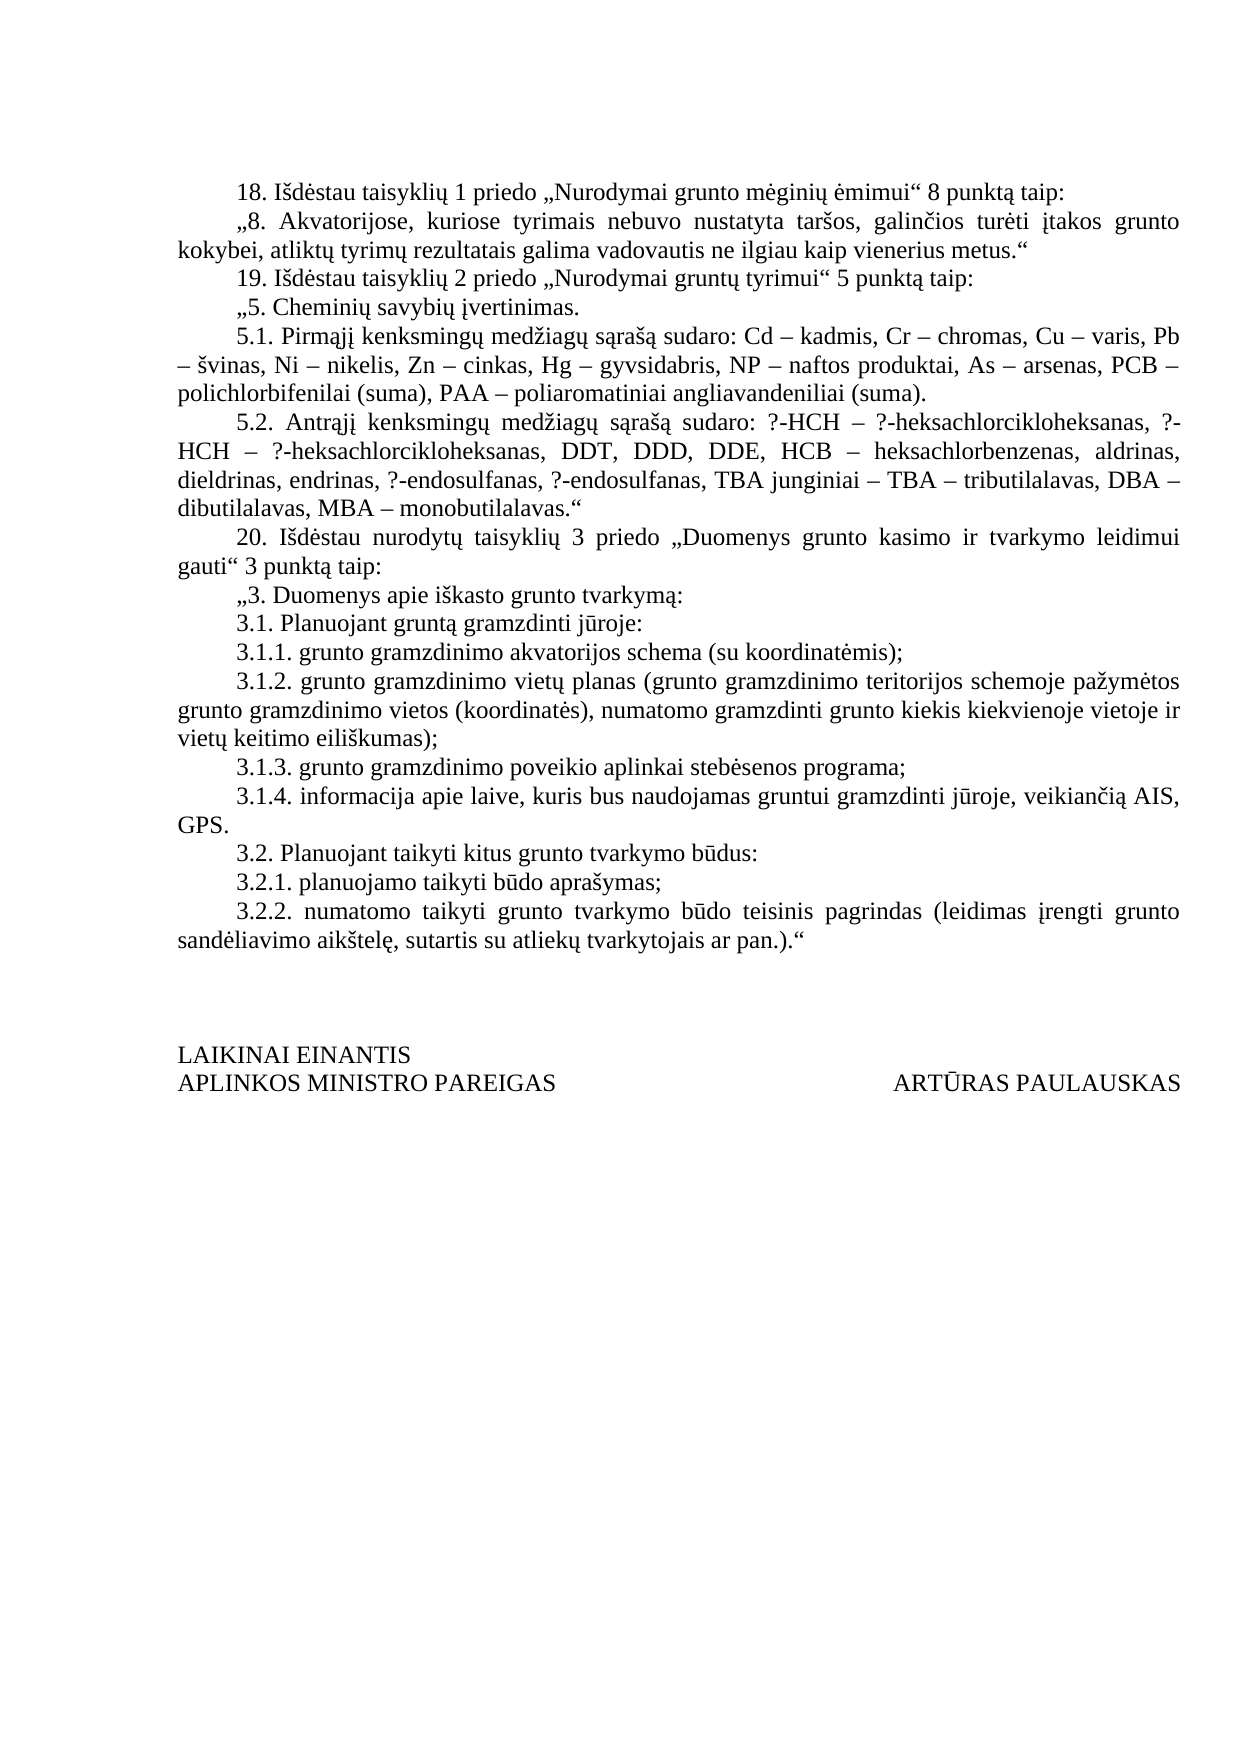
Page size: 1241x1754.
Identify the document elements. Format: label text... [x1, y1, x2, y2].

text „8. Akvatorijose, kuriose tyrimais nebuvo nustatyta taršos, galinčios turėti įtakos grunto kokybei, atliktų tyrimų rezultatais galima vadovautis ne ilgiau kaip vienerius metus.“ [177, 206, 1181, 263]
text 3.1. Planuojant gruntą gramzdinti jūroje: [177, 608, 1181, 637]
text „3. Duomenys apie iškasto grunto tvarkymą: [177, 580, 1181, 608]
text APLINKOS MINISTRO PAREIGAS ARTŪRAS PAULAUSKAS [177, 1068, 1181, 1097]
text 3.1.4. informacija apie laive, kuris bus naudojamas gruntui gramzdinti jūroje, veikiančią AIS, GPS. [177, 781, 1181, 838]
text LAIKINAI EINANTIS [177, 1040, 1181, 1068]
text 20. Išdėstau nurodytų taisyklių 3 priedo „Duomenys grunto kasimo ir tvarkymo leidimui gauti“ 3 punktą taip: [177, 522, 1181, 580]
text 18. Išdėstau taisyklių 1 priedo „Nurodymai grunto mėginių ėmimui“ 8 punktą taip: [177, 177, 1181, 206]
text 3.1.3. grunto gramzdinimo poveikio aplinkai stebėsenos programa; [177, 752, 1181, 781]
text 3.2.2. numatomo taikyti grunto tvarkymo būdo teisinis pagrindas (leidimas įrengti grunto sandėliavimo aikštelę, sutartis su atliekų tvarkytojais ar pan.).“ [177, 896, 1181, 953]
text 3.2. Planuojant taikyti kitus grunto tvarkymo būdus: [177, 838, 1181, 867]
text 5.1. Pirmąjį kenksmingų medžiagų sąrašą sudaro: Cd – kadmis, Cr – chromas, Cu – varis, Pb – švinas, Ni – nikelis, Zn – cinkas, Hg – gyvsidabris, NP – naftos produktai, As – arsenas, PCB – polichlorbifenilai (suma), PAA – poliaromatiniai angliavandeniliai (suma). [177, 321, 1181, 407]
text 3.2.1. planuojamo taikyti būdo aprašymas; [177, 867, 1181, 896]
text „5. Cheminių savybių įvertinimas. [177, 292, 1181, 321]
text 3.1.1. grunto gramzdinimo akvatorijos schema (su koordinatėmis); [177, 637, 1181, 666]
text 3.1.2. grunto gramzdinimo vietų planas (grunto gramzdinimo teritorijos schemoje pažymėtos grunto gramzdinimo vietos (koordinatės), numatomo gramzdinti grunto kiekis kiekvienoje vietoje ir vietų keitimo eiliškumas); [177, 666, 1181, 752]
text 19. Išdėstau taisyklių 2 priedo „Nurodymai gruntų tyrimui“ 5 punktą taip: [177, 263, 1181, 292]
text 5.2. Antrąjį kenksmingų medžiagų sąrašą sudaro: ?alfa-HCH – ?alfa-heksachlorcikloheksanas, ?gama-HCH – ?gama-heksachlorcikloheksanas, DDT, DDD, DDE, HCB – heksachlorbenzenas, aldrinas, dieldrinas, endrinas, ?alfa-endosulfanas, ?beta-endosulfanas, TBA junginiai – TBA – tributilalavas, DBA – dibutilalavas, MBA – monobutilalavas.“ [177, 407, 1181, 522]
